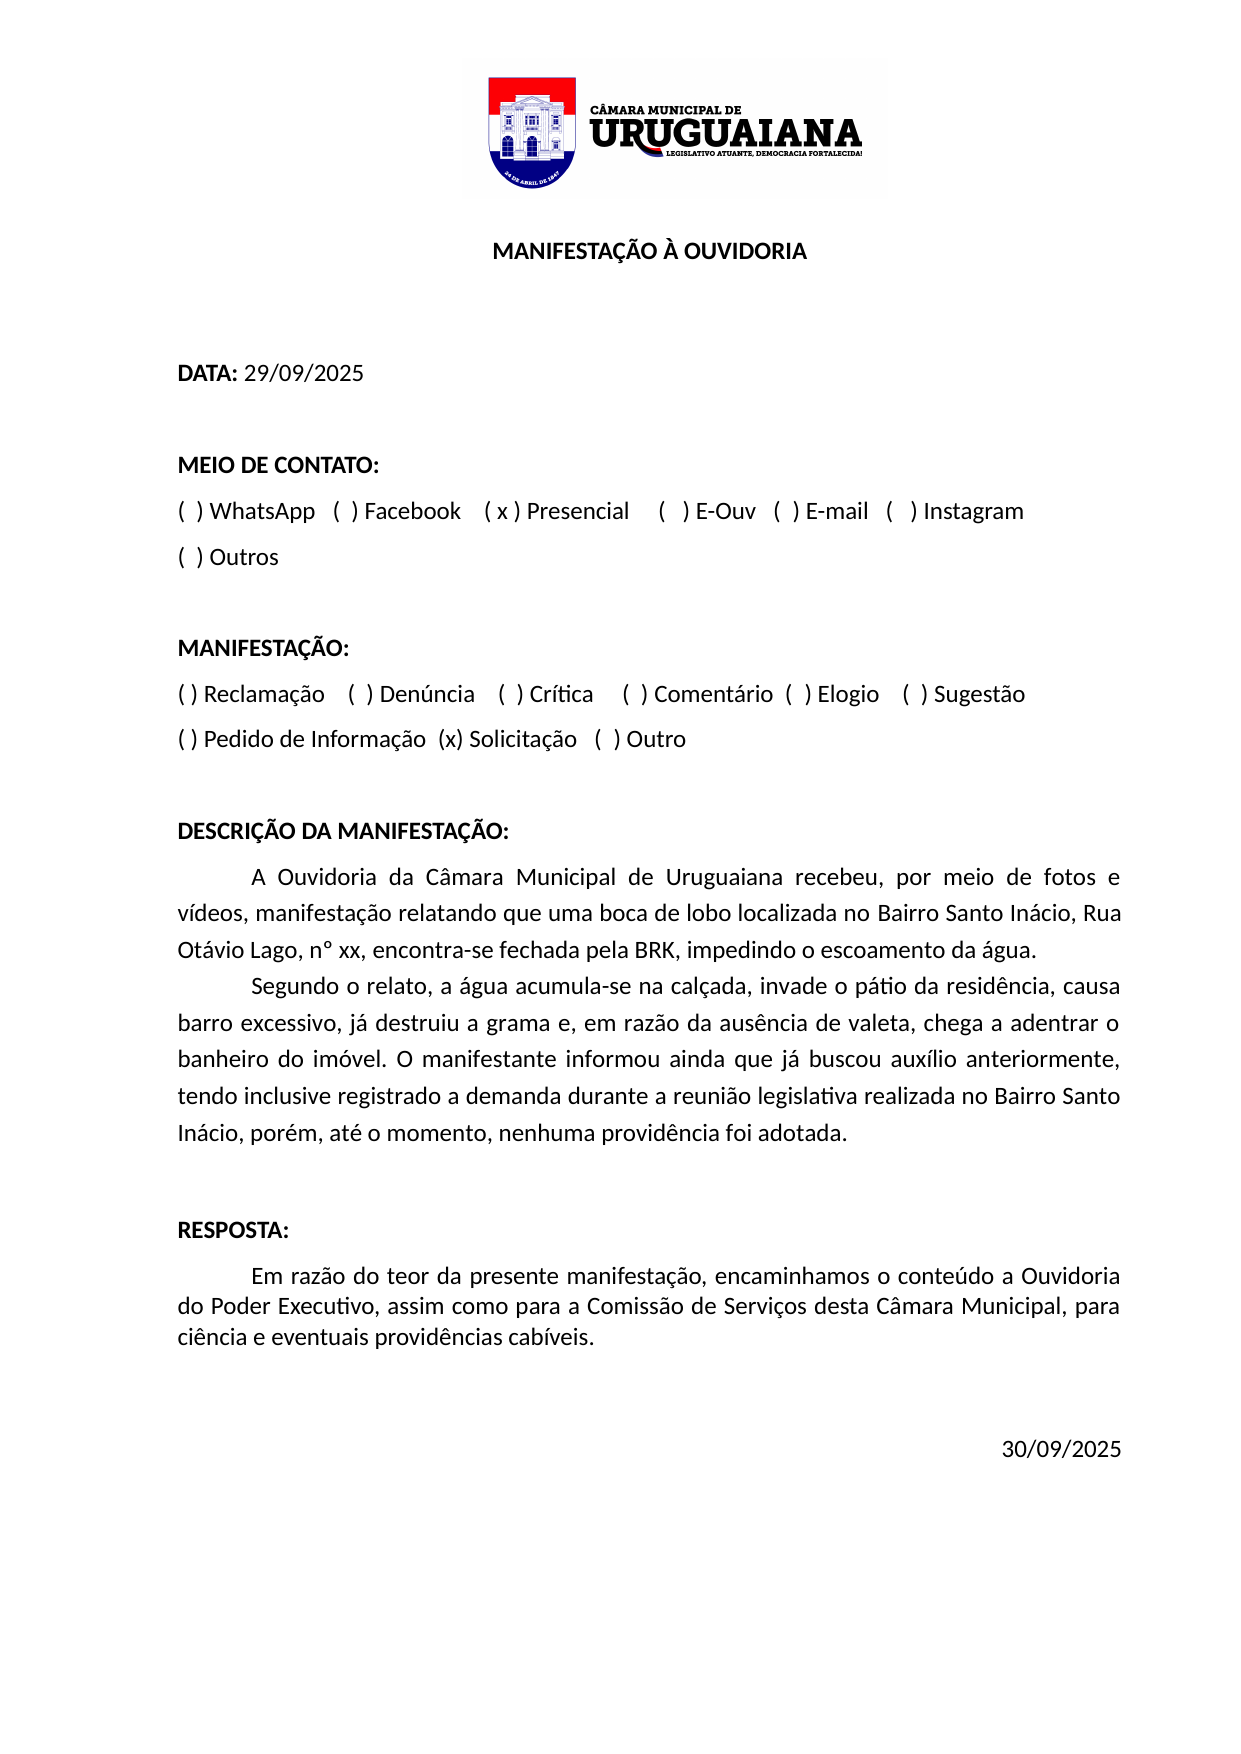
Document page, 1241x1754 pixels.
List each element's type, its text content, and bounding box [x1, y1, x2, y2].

text A Ouvidoria da Câmara Municipal de Uruguaiana recebeu, por meio de fotos e vídeos, manifestação relatando que uma boca de lobo localizada no Bairro Santo Inácio, Rua Otávio Lago, nº xx, encontra-se fechada pela BRK, impedindo o escoamento da água. [177, 861, 1122, 964]
text Segundo o relato, a água acumula-se na calçada, invade o pátio da residência, causa barro excessivo, já destruiu a grama e, em razão da ausência de valeta, chega a adentrar o banheiro do imóvel. O manifestante informou ainda que já buscou auxílio anteriormente, tendo inclusive registrado a demanda durante a reunião legislativa realizada no Bairro Santo Inácio, porém, até o momento, nenhuma providência foi adotada. [177, 970, 1122, 1147]
text ( ) Reclamação ( ) Denúncia ( ) Crítica ( ) Comentário ( ) Elogio ( ) Sugestão [177, 678, 1122, 708]
text RESPOSTA: [177, 1214, 1122, 1245]
text ( ) Pedido de Informação (x) Solicitação ( ) Outro [177, 723, 1122, 754]
text DESCRIÇÃO DA MANIFESTAÇÃO: [177, 815, 1122, 846]
text MANIFESTAÇÃO À OUVIDORIA [177, 236, 1122, 266]
text DATA: 29/09/2025 [177, 358, 1122, 388]
text 30/09/2025 [177, 1433, 1122, 1464]
text MANIFESTAÇÃO: [177, 632, 1122, 663]
text Em razão do teor da presente manifestação, encaminhamos o conteúdo a Ouvidoria do Poder Executivo, assim como para a Comissão de Serviços desta Câmara Municipal, para ciência e eventuais providências cabíveis. [177, 1260, 1122, 1352]
text ( ) WhatsApp ( ) Facebook ( x ) Presencial ( ) E-Ouv ( ) E-mail ( ) Instagram [177, 495, 1122, 525]
text ( ) Outros [177, 541, 1122, 571]
text MEIO DE CONTATO: [177, 449, 1122, 480]
picture [462, 58, 888, 199]
